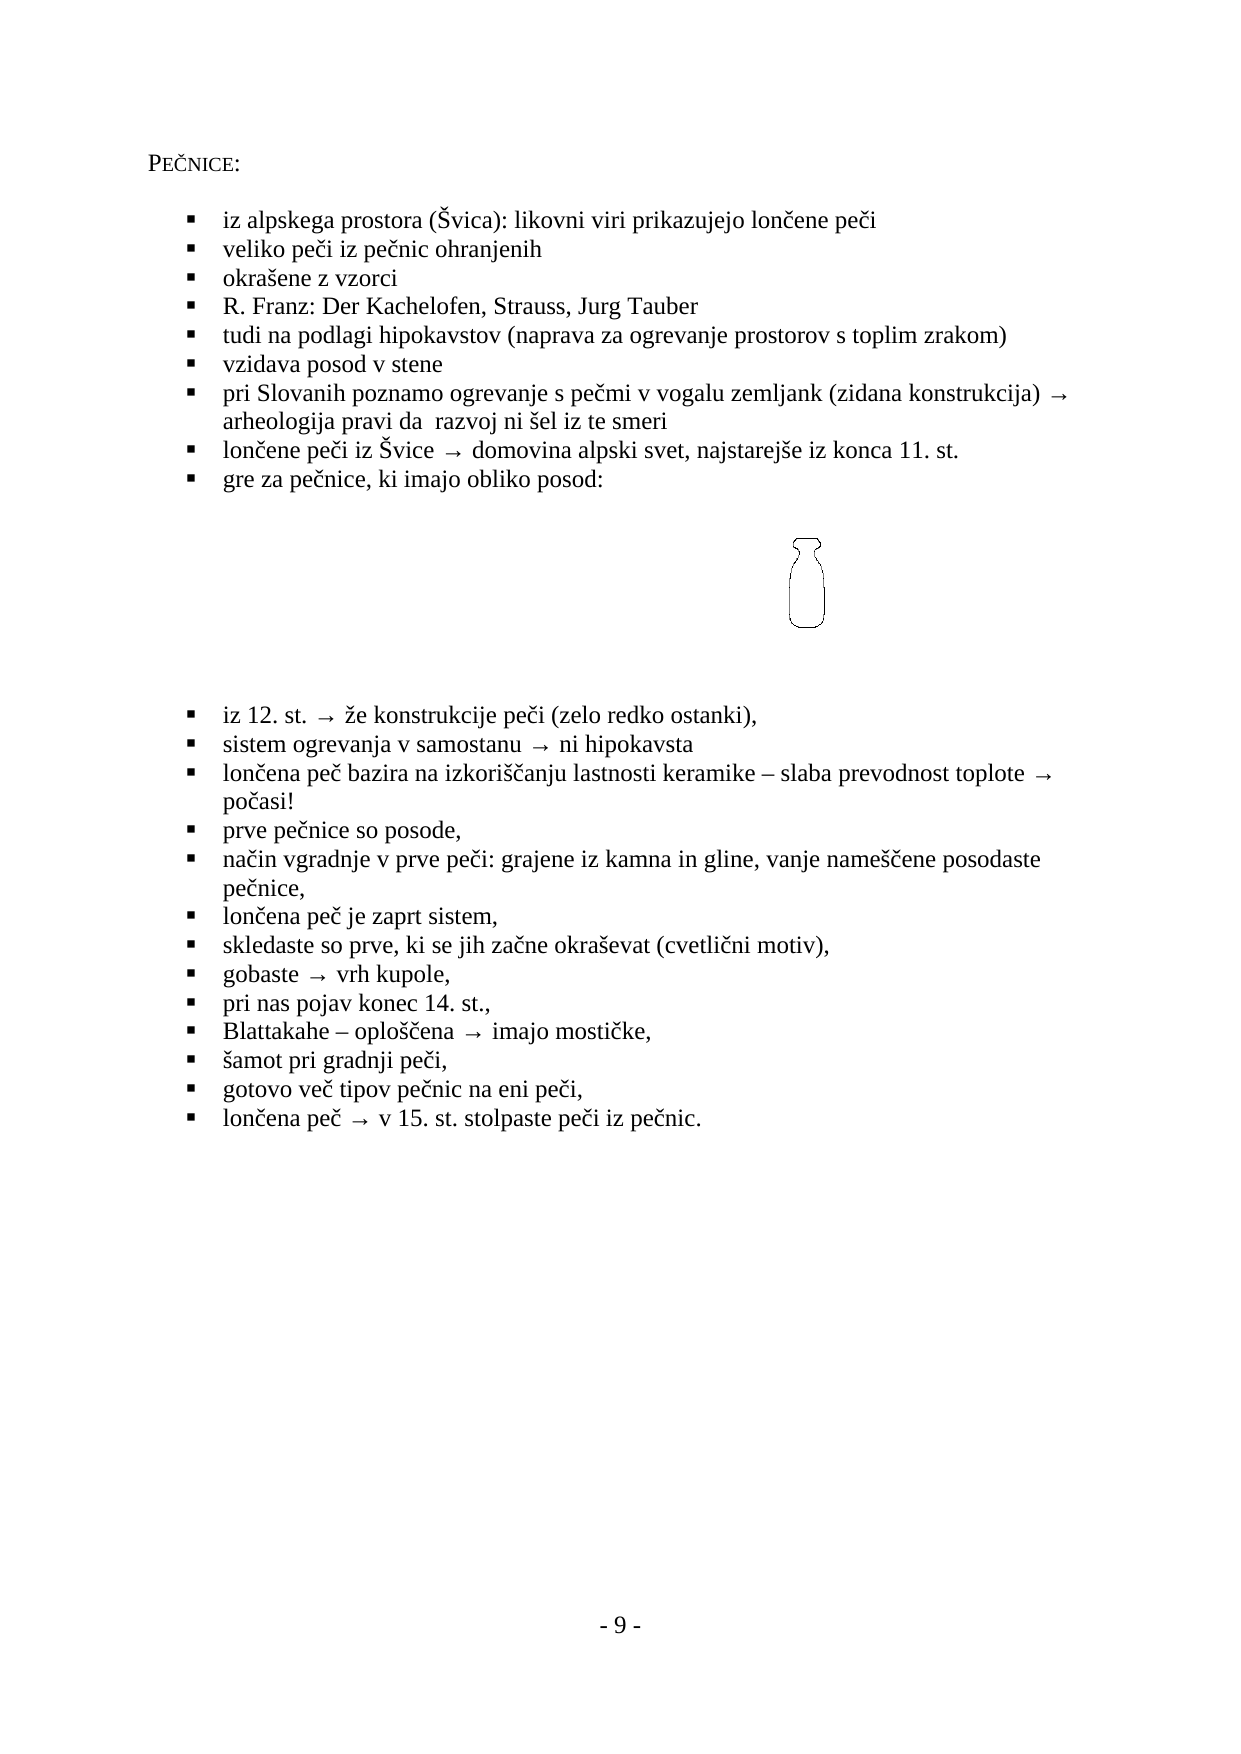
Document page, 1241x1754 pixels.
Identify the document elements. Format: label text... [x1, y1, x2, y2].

list tudi na podlagi hipokavstov (naprava za ogrevanje prostorov s toplim zrakom) [185, 320, 1093, 349]
list skledaste so prve, ki se jih začne okraševat (cvetlični motiv), [185, 930, 1093, 959]
list lončena peč → v 15. st. stolpaste peči iz pečnic. [185, 1103, 1093, 1131]
text Pečnice: [148, 148, 1093, 176]
list Blattakahe – oploščena → imajo mostičke, [185, 1016, 1093, 1045]
list prve pečnice so posode, [185, 815, 1093, 844]
list gotovo več tipov pečnic na eni peči, [185, 1074, 1093, 1103]
list R. Franz: Der Kachelofen, Strauss, Jurg Tauber [185, 291, 1093, 320]
list način vgradnje v prve peči: grajene iz kamna in gline, vanje nameščene posodaste pečnice, [185, 844, 1093, 901]
picture [787, 530, 828, 634]
list lončena peč bazira na izkoriščanju lastnosti keramike – slaba prevodnost toplote → počasi! [185, 758, 1093, 815]
list lončene peči iz Švice → domovina alpski svet, najstarejše iz konca 11. st. [185, 435, 1093, 464]
list šamot pri gradnji peči, [185, 1045, 1093, 1074]
list gobaste → vrh kupole, [185, 959, 1093, 988]
list okrašene z vzorci [185, 263, 1093, 291]
list veliko peči iz pečnic ohranjenih [185, 234, 1093, 263]
list sistem ogrevanja v samostanu → ni hipokavsta [185, 729, 1093, 758]
list iz alpskega prostora (Švica): likovni viri prikazujejo lončene peči [185, 205, 1093, 234]
list pri nas pojav konec 14. st., [185, 988, 1093, 1016]
list vzidava posod v stene [185, 349, 1093, 378]
list lončena peč je zaprt sistem, [185, 901, 1093, 930]
list iz 12. st. → že konstrukcije peči (zelo redko ostanki), [185, 700, 1093, 729]
list pri Slovanih poznamo ogrevanje s pečmi v vogalu zemljank (zidana konstrukcija) → arheologija pravi da razvoj ni šel iz te smeri [185, 378, 1093, 435]
list gre za pečnice, ki imajo obliko posod: [185, 464, 1093, 493]
